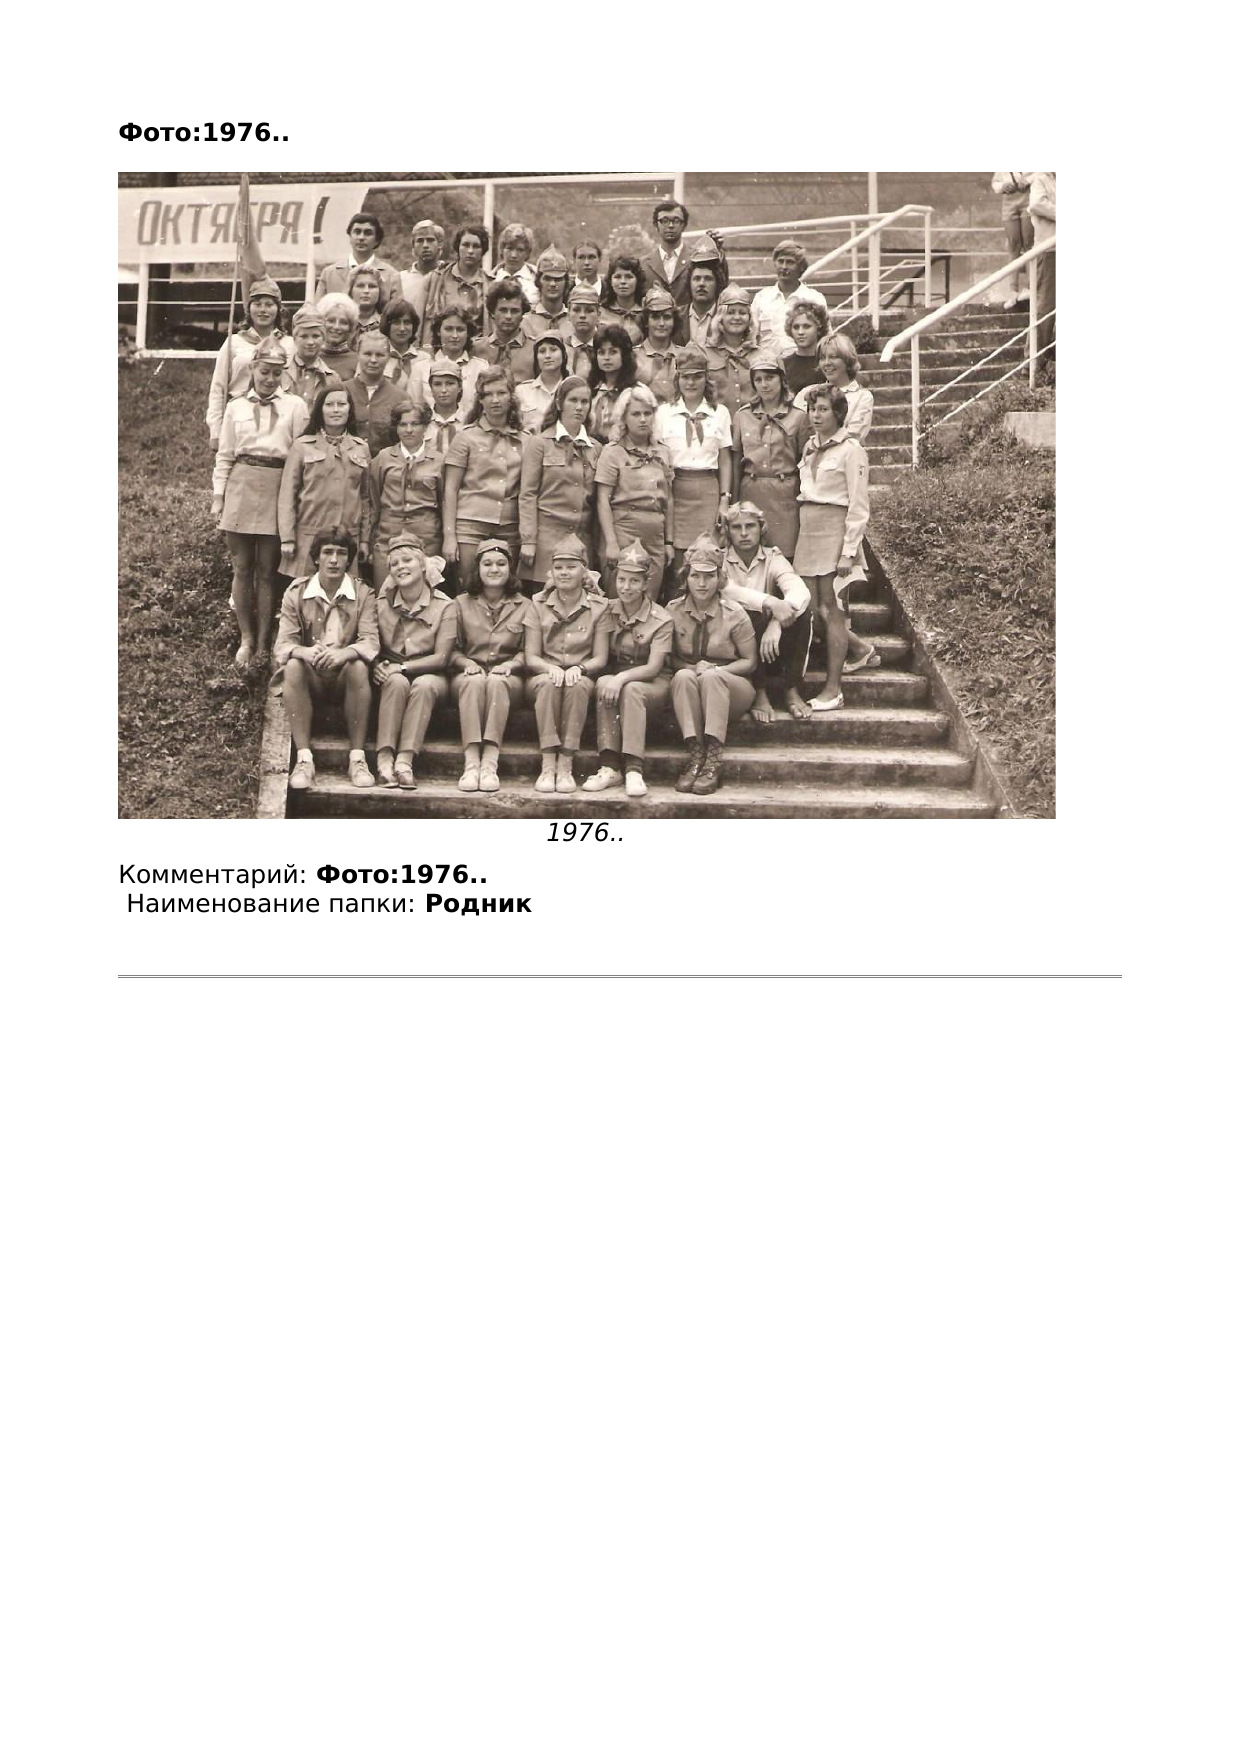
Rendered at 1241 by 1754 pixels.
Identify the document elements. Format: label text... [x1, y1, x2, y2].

text Комментарий: Фото:1976.. Наименование папки: Родник [118, 860, 1122, 948]
text 1976.. [118, 819, 1056, 848]
subtitle Фото:1976.. [118, 118, 1122, 147]
picture [118, 172, 1056, 819]
